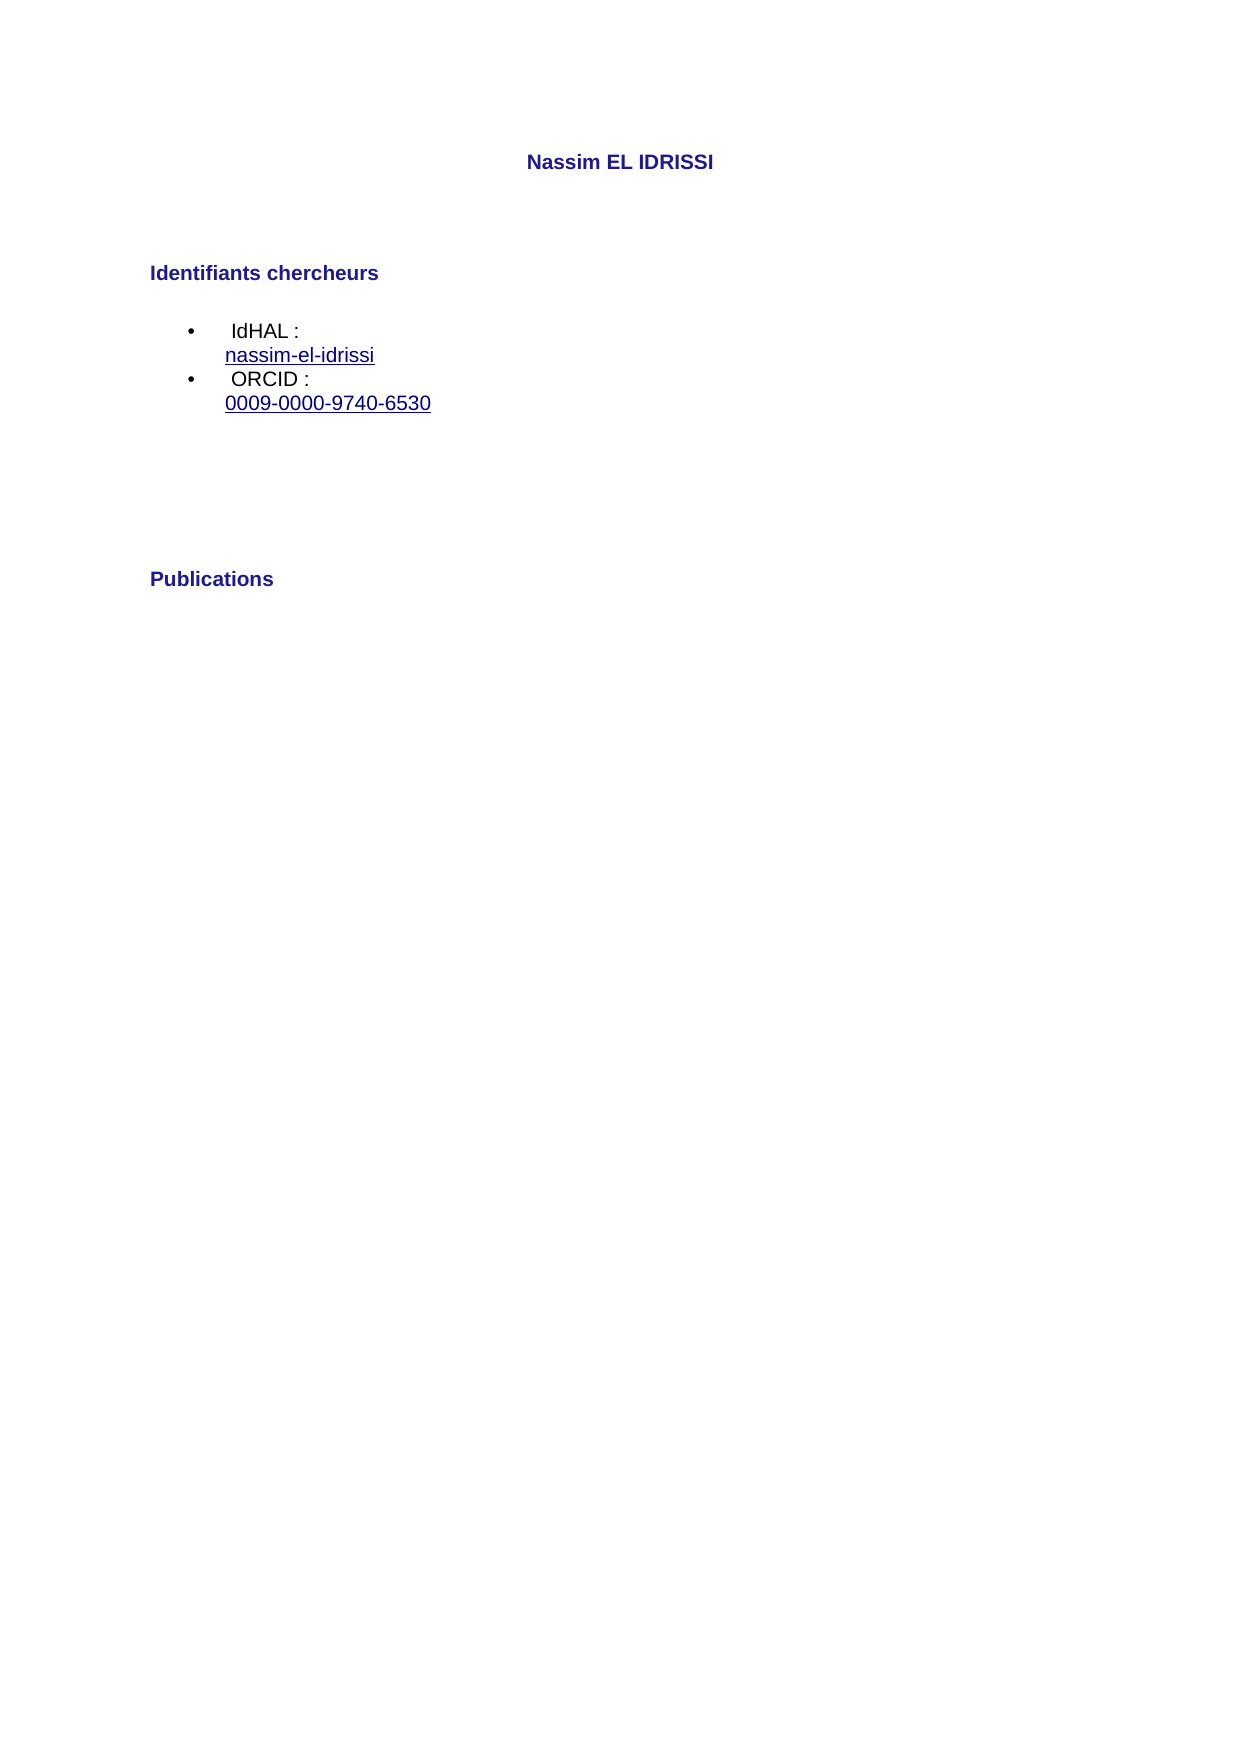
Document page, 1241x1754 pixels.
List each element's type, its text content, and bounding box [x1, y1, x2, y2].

subtitle Publications [150, 567, 1090, 591]
list IdHAL : [187, 319, 1090, 343]
subtitle Nassim EL IDRISSI [150, 150, 1090, 174]
list nassim-el-idrissi [187, 343, 1090, 367]
list ORCID : [187, 367, 1090, 391]
subtitle Identifiants chercheurs [150, 260, 1090, 284]
list 0009-0000-9740-6530 [187, 391, 1090, 414]
